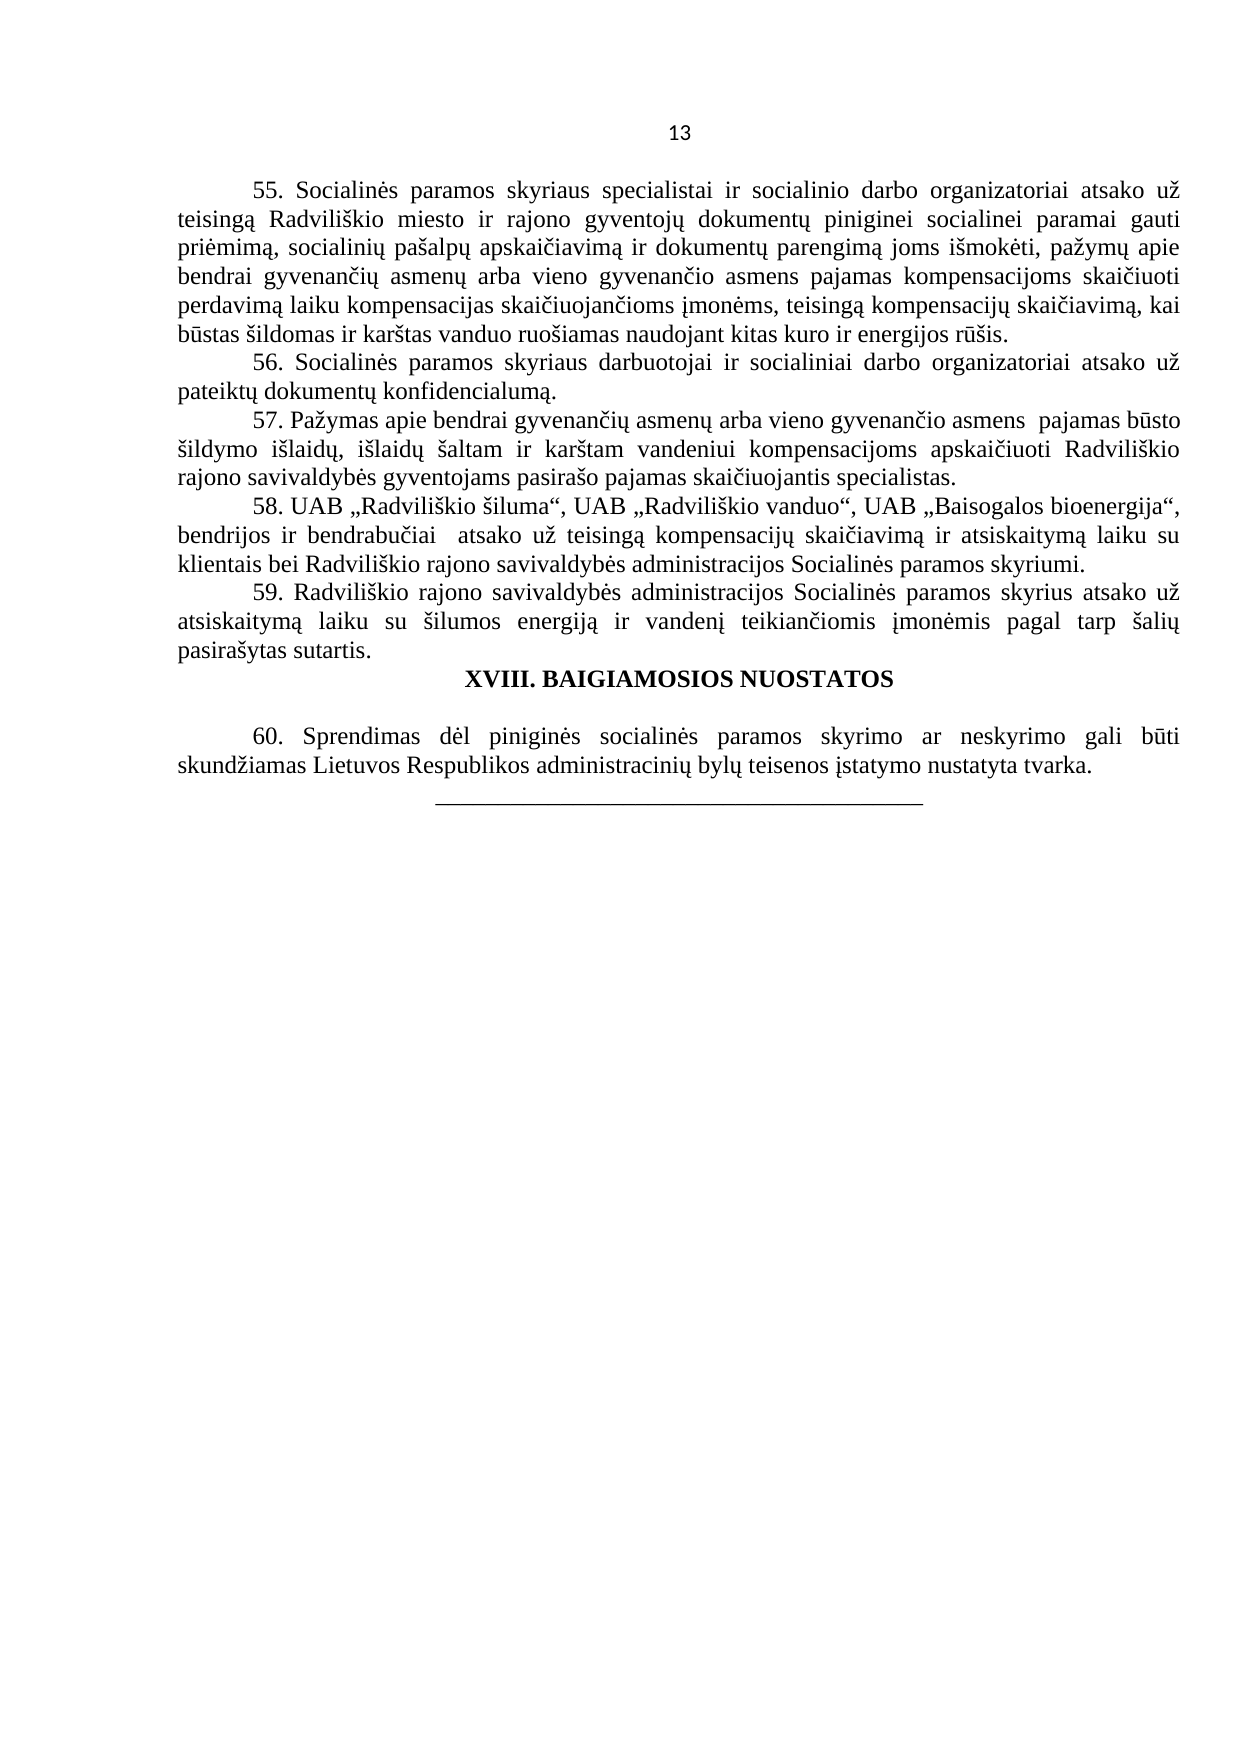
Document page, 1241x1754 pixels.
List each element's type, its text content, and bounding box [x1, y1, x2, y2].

text XVIII. BAIGIAMOSIOS NUOSTATOS [177, 664, 1181, 692]
text 57. Pažymas apie bendrai gyvenančių asmenų arba vieno gyvenančio asmens pajamas būsto šildymo išlaidų, išlaidų šaltam ir karštam vandeniui kompensacijoms apskaičiuoti Radviliškio rajono savivaldybės gyventojams pasirašo pajamas skaičiuojantis specialistas. [177, 405, 1181, 491]
text 60. Sprendimas dėl piniginės socialinės paramos skyrimo ar neskyrimo gali būti skundžiamas Lietuvos Respublikos administracinių bylų teisenos įstatymo nustatyta tvarka. [177, 721, 1181, 779]
text _______________________________________ [177, 779, 1181, 807]
text 58. UAB „Radviliškio šiluma“, UAB „Radviliškio vanduo“, UAB „Baisogalos bioenergija“, bendrijos ir bendrabučiai atsako už teisingą kompensacijų skaičiavimą ir atsiskaitymą laiku su klientais bei Radviliškio rajono savivaldybės administracijos Socialinės paramos skyriumi. [177, 491, 1181, 577]
text 55. Socialinės paramos skyriaus specialistai ir socialinio darbo organizatoriai atsako už teisingą Radviliškio miesto ir rajono gyventojų dokumentų piniginei socialinei paramai gauti priėmimą, socialinių pašalpų apskaičiavimą ir dokumentų parengimą joms išmokėti, pažymų apie bendrai gyvenančių asmenų arba vieno gyvenančio asmens pajamas kompensacijoms skaičiuoti perdavimą laiku kompensacijas skaičiuojančioms įmonėms, teisingą kompensacijų skaičiavimą, kai būstas šildomas ir karštas vanduo ruošiamas naudojant kitas kuro ir energijos rūšis. [177, 175, 1181, 347]
text 56. Socialinės paramos skyriaus darbuotojai ir socialiniai darbo organizatoriai atsako už pateiktų dokumentų konfidencialumą. [177, 347, 1181, 405]
text 59. Radviliškio rajono savivaldybės administracijos Socialinės paramos skyrius atsako už atsiskaitymą laiku su šilumos energiją ir vandenį teikiančiomis įmonėmis pagal tarp šalių pasirašytas sutartis. [177, 577, 1181, 664]
